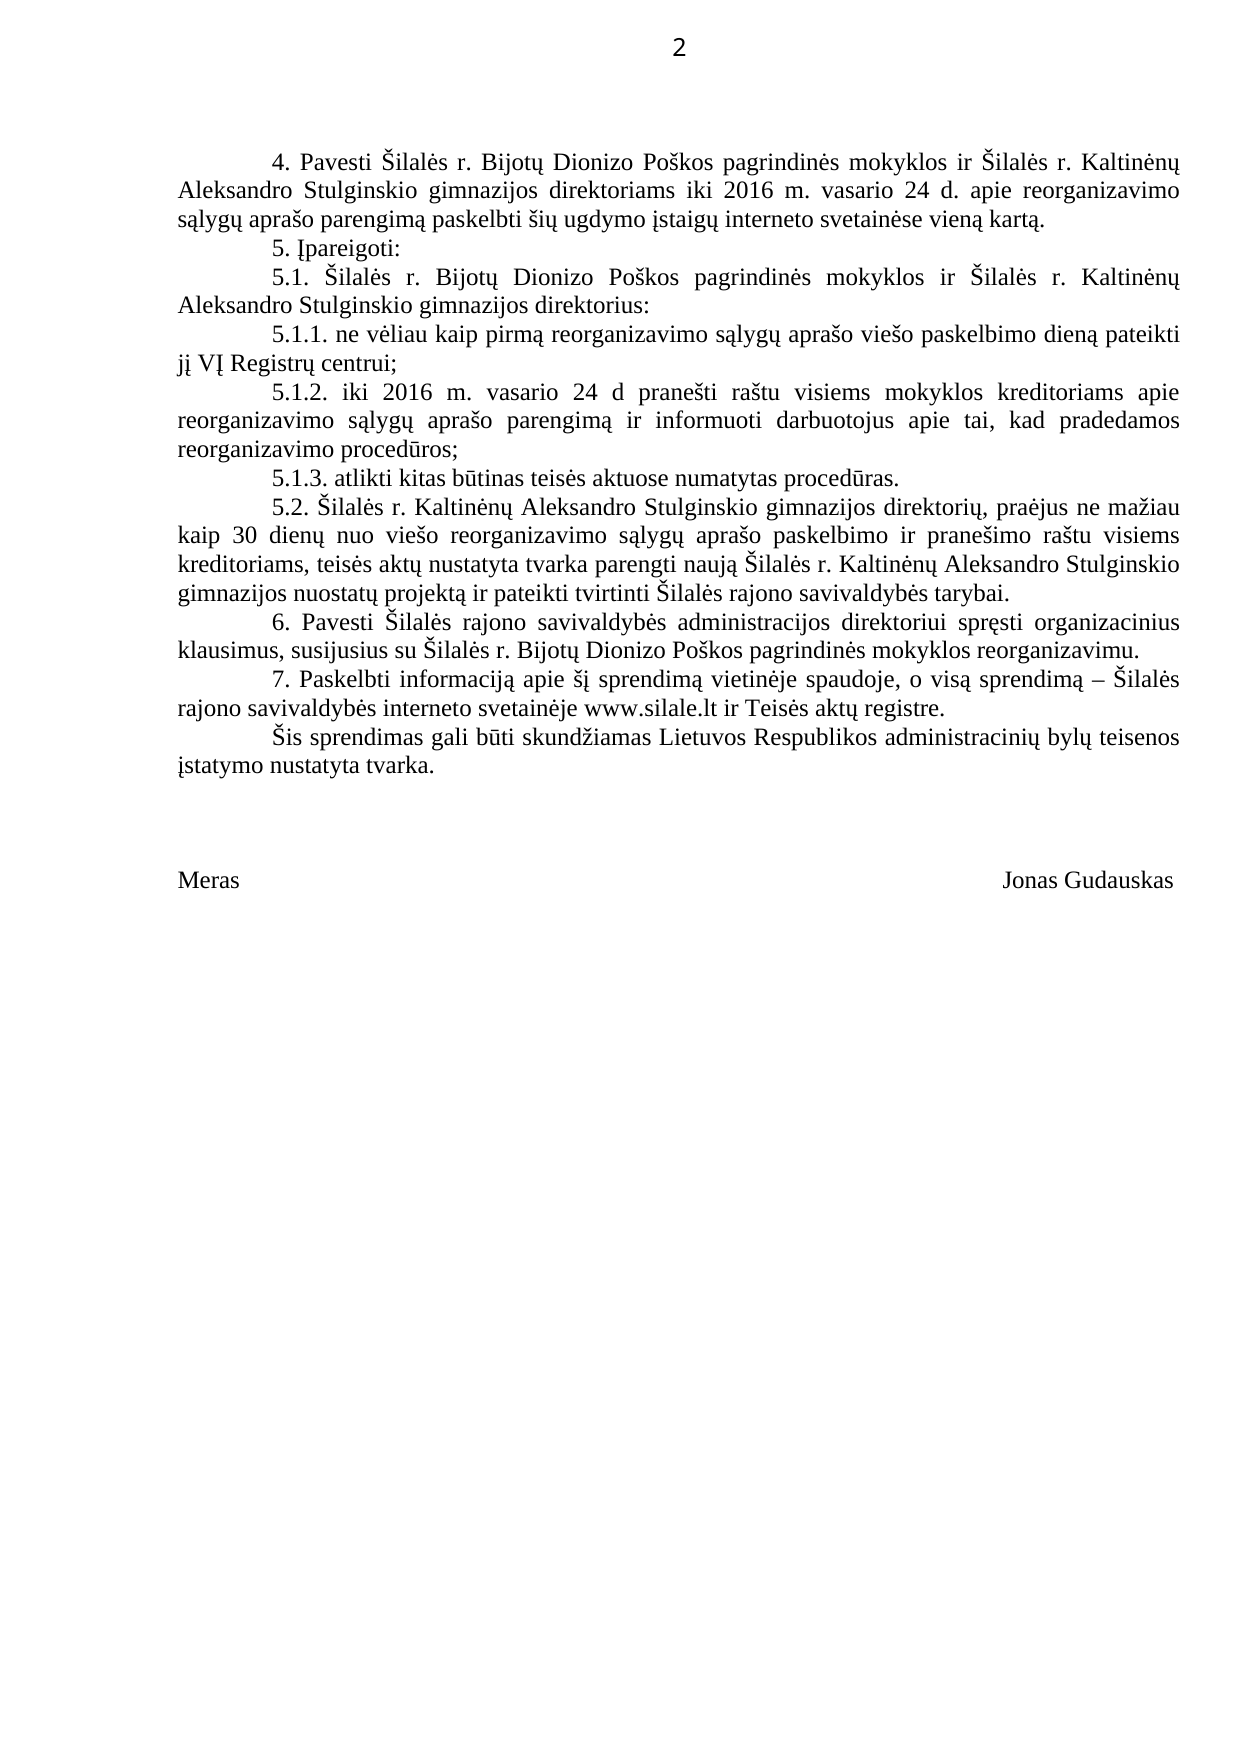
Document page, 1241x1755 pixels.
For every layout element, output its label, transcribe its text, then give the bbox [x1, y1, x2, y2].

text 4. Pavesti Šilalės r. Bijotų Dionizo Poškos pagrindinės mokyklos ir Šilalės r. Kaltinėnų Aleksandro Stulginskio gimnazijos direktoriams iki 2016 m. vasario 24 d. apie reorganizavimo sąlygų aprašo parengimą paskelbti šių ugdymo įstaigų interneto svetainėse vieną kartą. [177, 147, 1181, 233]
text 7. Paskelbti informaciją apie šį sprendimą vietinėje spaudoje, o visą sprendimą – Šilalės rajono savivaldybės interneto svetainėje www.silale.lt ir Teisės aktų registre. [177, 664, 1181, 722]
text 5.1.3. atlikti kitas būtinas teisės aktuose numatytas procedūras. [177, 463, 1181, 492]
text 5.2. Šilalės r. Kaltinėnų Aleksandro Stulginskio gimnazijos direktorių, praėjus ne mažiau kaip 30 dienų nuo viešo reorganizavimo sąlygų aprašo paskelbimo ir pranešimo raštu visiems kreditoriams, teisės aktų nustatyta tvarka parengti naują Šilalės r. Kaltinėnų Aleksandro Stulginskio gimnazijos nuostatų projektą ir pateikti tvirtinti Šilalės rajono savivaldybės tarybai. [177, 492, 1181, 607]
text 5.1.2. iki 2016 m. vasario 24 d pranešti raštu visiems mokyklos kreditoriams apie reorganizavimo sąlygų aprašo parengimą ir informuoti darbuotojus apie tai, kad pradedamos reorganizavimo procedūros; [177, 377, 1181, 463]
text 6. Pavesti Šilalės rajono savivaldybės administracijos direktoriui spręsti organizacinius klausimus, susijusius su Šilalės r. Bijotų Dionizo Poškos pagrindinės mokyklos reorganizavimu. [177, 607, 1181, 664]
text Meras Jonas Gudauskas [177, 866, 1181, 894]
text 5.1. Šilalės r. Bijotų Dionizo Poškos pagrindinės mokyklos ir Šilalės r. Kaltinėnų Aleksandro Stulginskio gimnazijos direktorius: [177, 262, 1181, 319]
text 5.1.1. ne vėliau kaip pirmą reorganizavimo sąlygų aprašo viešo paskelbimo dieną pateikti jį VĮ Registrų centrui; [177, 319, 1181, 377]
text Šis sprendimas gali būti skundžiamas Lietuvos Respublikos administracinių bylų teisenos įstatymo nustatyta tvarka. [177, 722, 1181, 779]
text 5. Įpareigoti: [177, 233, 1181, 262]
